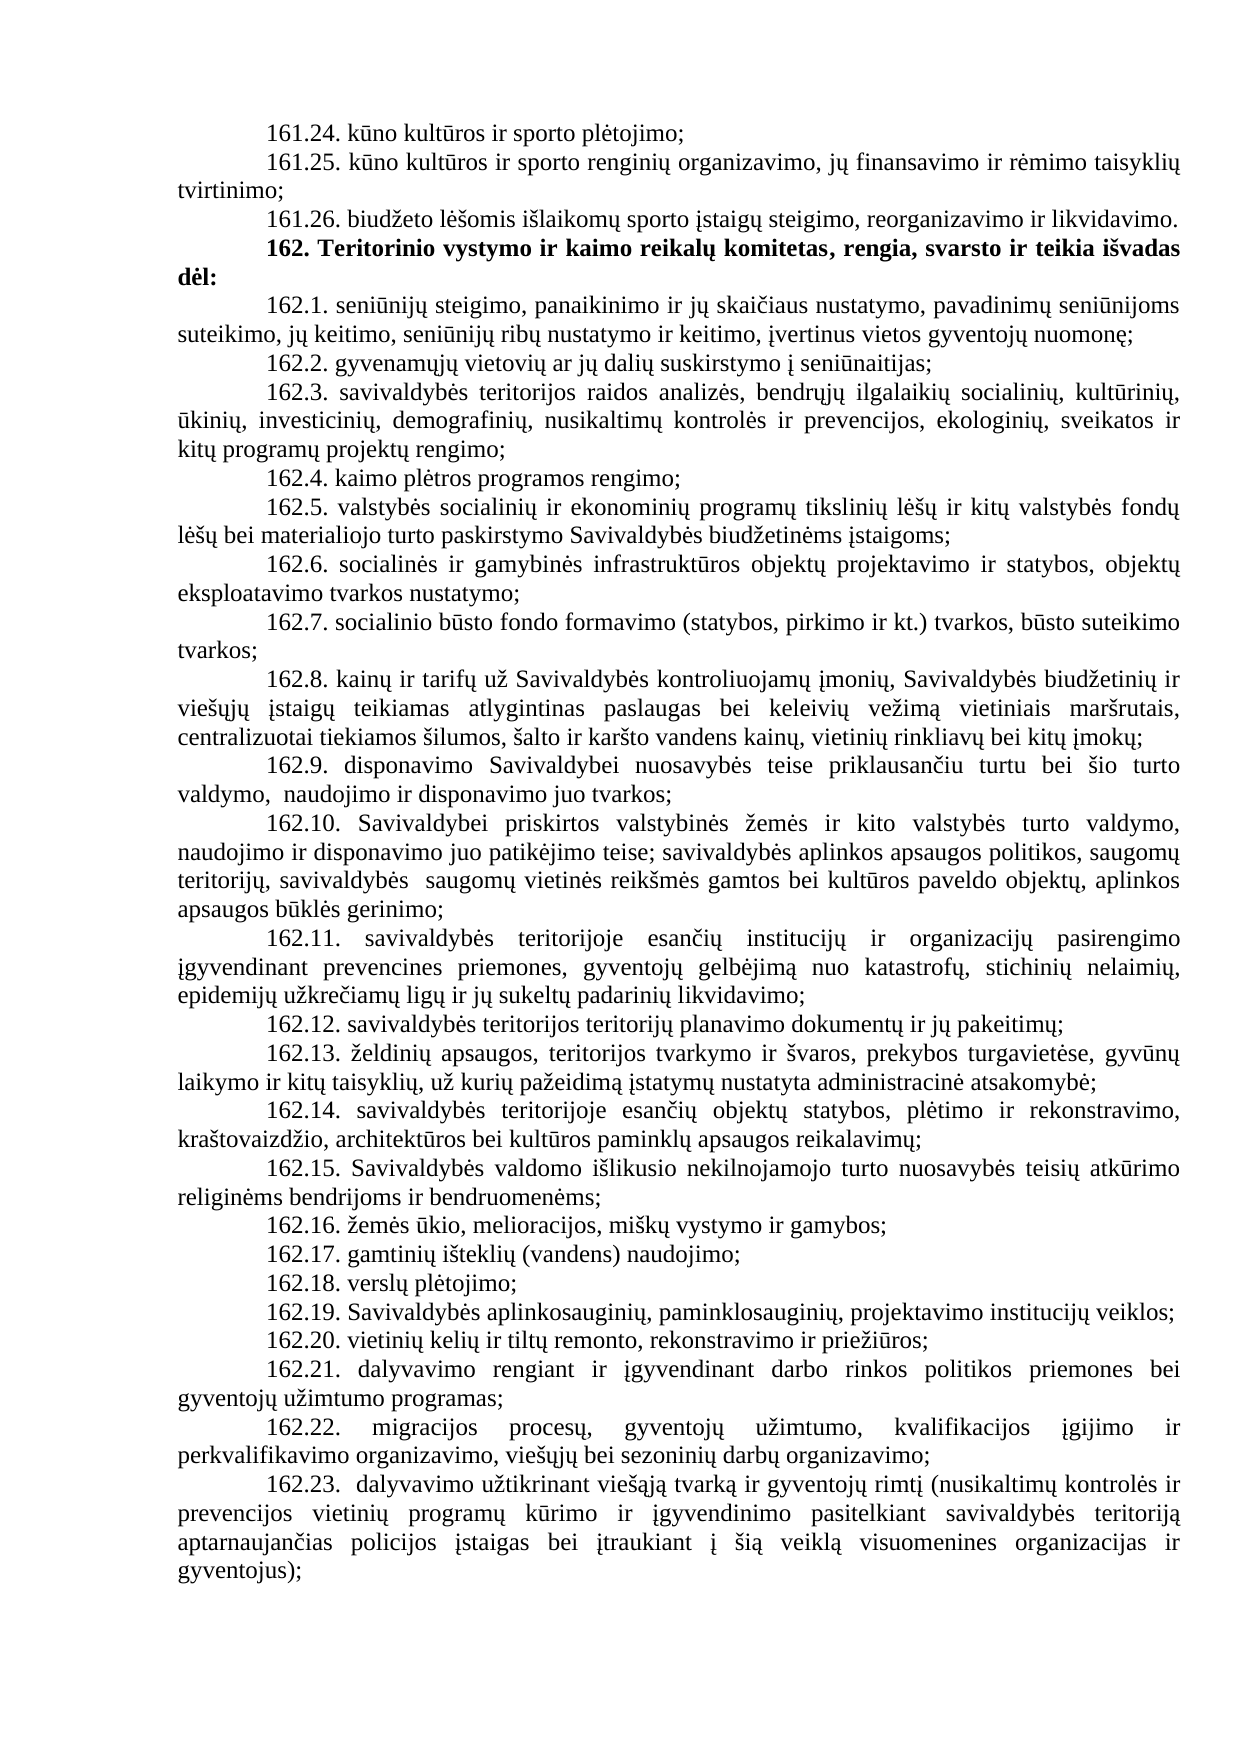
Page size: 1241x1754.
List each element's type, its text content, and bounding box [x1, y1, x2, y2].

text 162. Teritorinio vystymo ir kaimo reikalų komitetas, rengia, svarsto ir teikia išvadas dėl: [177, 233, 1181, 291]
text 161.25. kūno kultūros ir sporto renginių organizavimo, jų finansavimo ir rėmimo taisyklių tvirtinimo; [177, 147, 1181, 204]
text 162.10. Savivaldybei priskirtos valstybinės žemės ir kito valstybės turto valdymo, naudojimo ir disponavimo juo patikėjimo teise; savivaldybės aplinkos apsaugos politikos, saugomų teritorijų, savivaldybės saugomų vietinės reikšmės gamtos bei kultūros paveldo objektų, aplinkos apsaugos būklės gerinimo; [177, 808, 1181, 923]
text 162.3. savivaldybės teritorijos raidos analizės, bendrųjų ilgalaikių socialinių, kultūrinių, ūkinių, investicinių, demografinių, nusikaltimų kontrolės ir prevencijos, ekologinių, sveikatos ir kitų programų projektų rengimo; [177, 377, 1181, 463]
text 162.12. savivaldybės teritorijos teritorijų planavimo dokumentų ir jų pakeitimų; [177, 1009, 1181, 1038]
text 162.2. gyvenamųjų vietovių ar jų dalių suskirstymo į seniūnaitijas; [177, 348, 1181, 377]
text 162.5. valstybės socialinių ir ekonominių programų tikslinių lėšų ir kitų valstybės fondų lėšų bei materialiojo turto paskirstymo Savivaldybės biudžetinėms įstaigoms; [177, 492, 1181, 549]
text 162.15. Savivaldybės valdomo išlikusio nekilnojamojo turto nuosavybės teisių atkūrimo religinėms bendrijoms ir bendruomenėms; [177, 1153, 1181, 1211]
text 162.20. vietinių kelių ir tiltų remonto, rekonstravimo ir priežiūros; [177, 1326, 1181, 1354]
text 162.16. žemės ūkio, melioracijos, miškų vystymo ir gamybos; [177, 1211, 1181, 1239]
text 162.17. gamtinių išteklių (vandens) naudojimo; [177, 1239, 1181, 1268]
text 162.21. dalyvavimo rengiant ir įgyvendinant darbo rinkos politikos priemones bei gyventojų užimtumo programas; [177, 1354, 1181, 1412]
text 162.6. socialinės ir gamybinės infrastruktūros objektų projektavimo ir statybos, objektų eksploatavimo tvarkos nustatymo; [177, 549, 1181, 607]
text 161.26. biudžeto lėšomis išlaikomų sporto įstaigų steigimo, reorganizavimo ir likvidavimo. [177, 204, 1181, 233]
text 162.23. dalyvavimo užtikrinant viešąją tvarką ir gyventojų rimtį (nusikaltimų kontrolės ir prevencijos vietinių programų kūrimo ir įgyvendinimo pasitelkiant savivaldybės teritoriją aptarnaujančias policijos įstaigas bei įtraukiant į šią veiklą visuomenines organizacijas ir gyventojus); [177, 1469, 1181, 1584]
text 162.18. verslų plėtojimo; [177, 1268, 1181, 1297]
text 162.9. disponavimo Savivaldybei nuosavybės teise priklausančiu turtu bei šio turto valdymo, naudojimo ir disponavimo juo tvarkos; [177, 751, 1181, 808]
text 162.4. kaimo plėtros programos rengimo; [177, 463, 1181, 492]
text 162.1. seniūnijų steigimo, panaikinimo ir jų skaičiaus nustatymo, pavadinimų seniūnijoms suteikimo, jų keitimo, seniūnijų ribų nustatymo ir keitimo, įvertinus vietos gyventojų nuomonę; [177, 291, 1181, 348]
text 162.13. želdinių apsaugos, teritorijos tvarkymo ir švaros, prekybos turgavietėse, gyvūnų laikymo ir kitų taisyklių, už kurių pažeidimą įstatymų nustatyta administracinė atsakomybė; [177, 1038, 1181, 1096]
text 162.19. Savivaldybės aplinkosauginių, paminklosauginių, projektavimo institucijų veiklos; [177, 1297, 1181, 1326]
text 162.22. migracijos procesų, gyventojų užimtumo, kvalifikacijos įgijimo ir perkvalifikavimo organizavimo, viešųjų bei sezoninių darbų organizavimo; [177, 1412, 1181, 1469]
text 162.8. kainų ir tarifų už Savivaldybės kontroliuojamų įmonių, Savivaldybės biudžetinių ir viešųjų įstaigų teikiamas atlygintinas paslaugas bei keleivių vežimą vietiniais maršrutais, centralizuotai tiekiamos šilumos, šalto ir karšto vandens kainų, vietinių rinkliavų bei kitų įmokų; [177, 664, 1181, 751]
text 161.24. kūno kultūros ir sporto plėtojimo; [177, 118, 1181, 147]
text 162.11. savivaldybės teritorijoje esančių institucijų ir organizacijų pasirengimo įgyvendinant prevencines priemones, gyventojų gelbėjimą nuo katastrofų, stichinių nelaimių, epidemijų užkrečiamų ligų ir jų sukeltų padarinių likvidavimo; [177, 923, 1181, 1009]
text 162.7. socialinio būsto fondo formavimo (statybos, pirkimo ir kt.) tvarkos, būsto suteikimo tvarkos; [177, 607, 1181, 664]
text 162.14. savivaldybės teritorijoje esančių objektų statybos, plėtimo ir rekonstravimo, kraštovaizdžio, architektūros bei kultūros paminklų apsaugos reikalavimų; [177, 1096, 1181, 1153]
